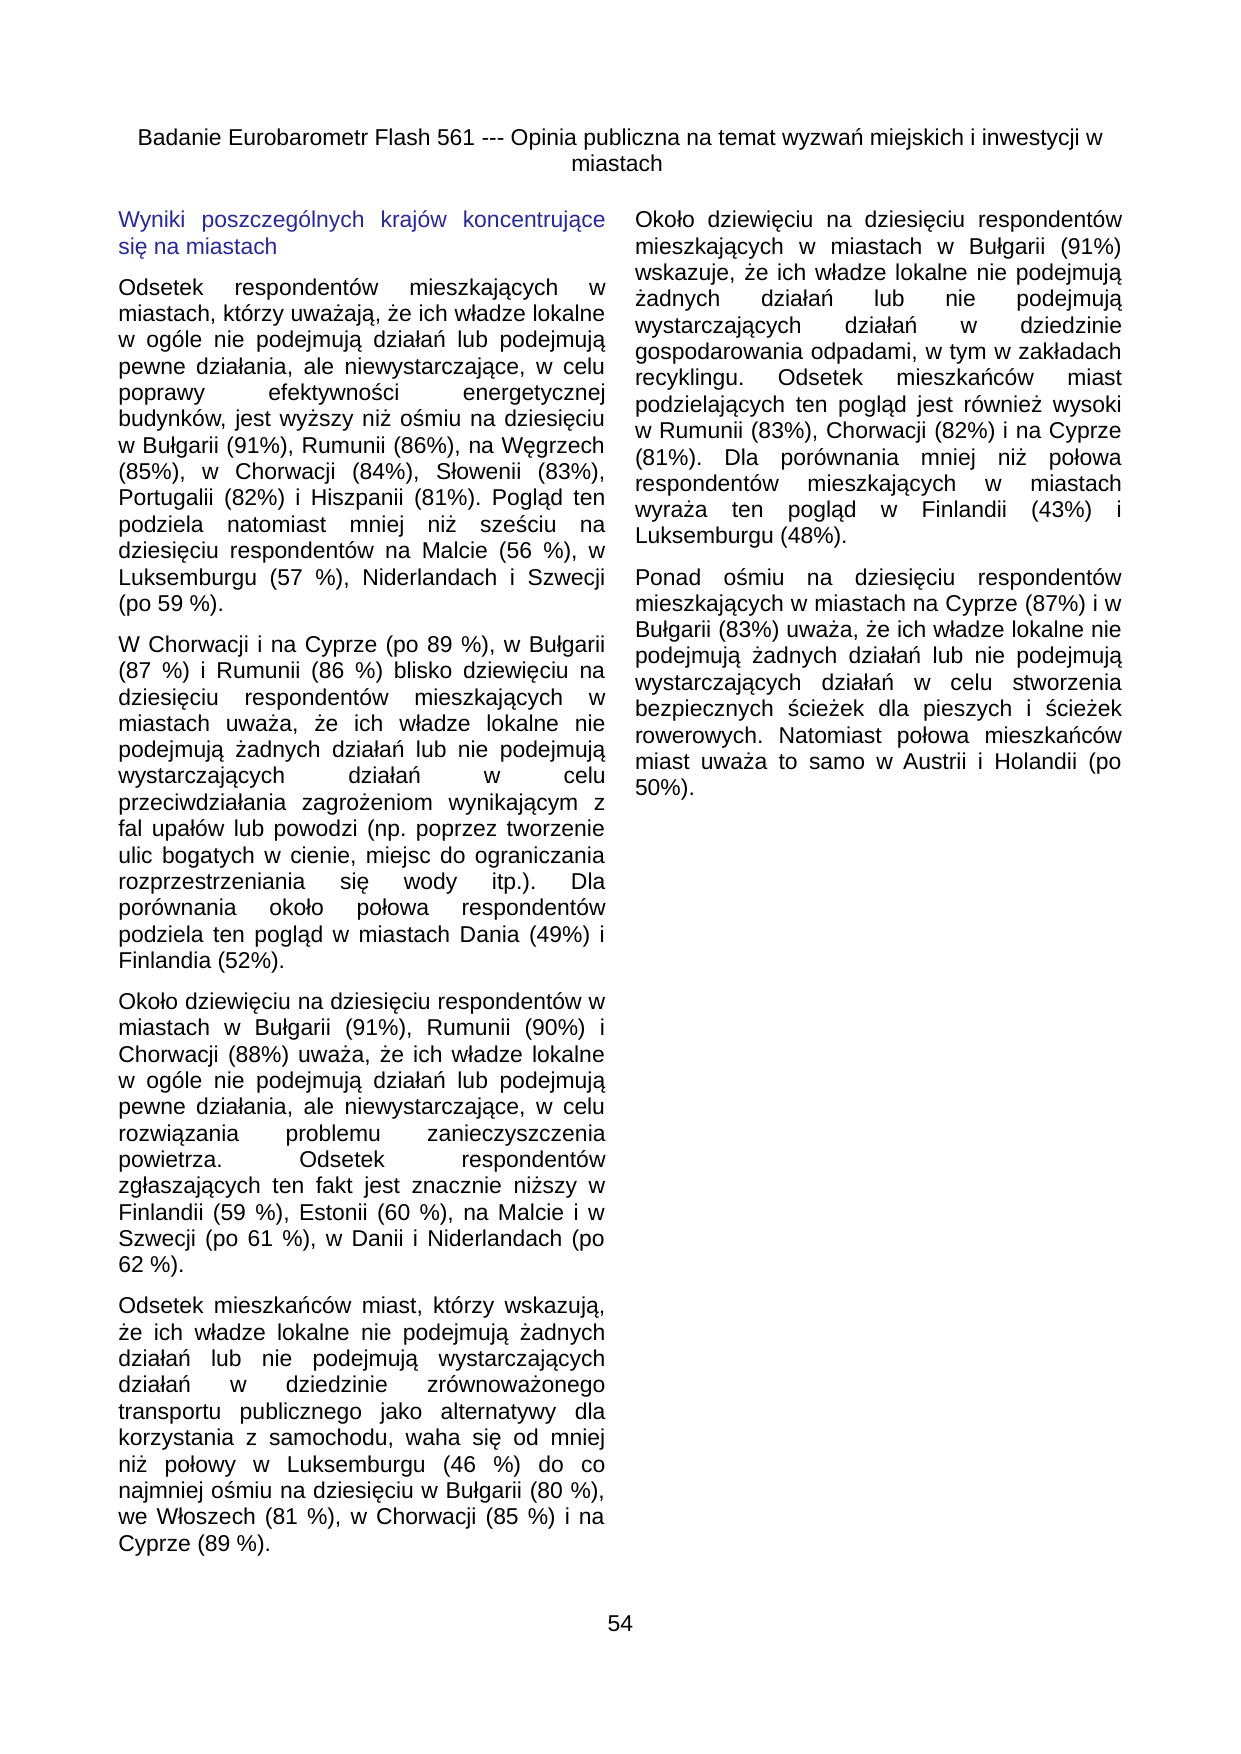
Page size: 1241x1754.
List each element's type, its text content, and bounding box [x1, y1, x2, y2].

text Ponad ośmiu na dziesięciu respondentów mieszkających w miastach na Cyprze (87%) i w Bułgarii (83%) uważa, że ich władze lokalne nie podejmują żadnych działań lub nie podejmują wystarczających działań w celu stworzenia bezpiecznych ścieżek dla pieszych i ścieżek rowerowych. Natomiast połowa mieszkańców miast uważa to samo w Austrii i Holandii (po 50%). [635, 563, 1122, 801]
text W Chorwacji i na Cyprze (po 89 %), w Bułgarii (87 %) i Rumunii (86 %) blisko dziewięciu na dziesięciu respondentów mieszkających w miastach uważa, że ich władze lokalne nie podejmują żadnych działań lub nie podejmują wystarczających działań w celu przeciwdziałania zagrożeniom wynikającym z fal upałów lub powodzi (np. poprzez tworzenie ulic bogatych w cienie, miejsc do ograniczania rozprzestrzeniania się wody itp.). Dla porównania około połowa respondentów podziela ten pogląd w miastach Dania (49%) i Finlandia (52%). [118, 631, 605, 973]
text Około dziewięciu na dziesięciu respondentów w miastach w Bułgarii (91%), Rumunii (90%) i Chorwacji (88%) uważa, że ich władze lokalne w ogóle nie podejmują działań lub podejmują pewne działania, ale niewystarczające, w celu rozwiązania problemu zanieczyszczenia powietrza. Odsetek respondentów zgłaszających ten fakt jest znacznie niższy w Finlandii (59 %), Estonii (60 %), na Malcie i w Szwecji (po 61 %), w Danii i Niderlandach (po 62 %). [118, 988, 605, 1278]
text Odsetek respondentów mieszkających w miastach, którzy uważają, że ich władze lokalne w ogóle nie podejmują działań lub podejmują pewne działania, ale niewystarczające, w celu poprawy efektywności energetycznej budynków, jest wyższy niż ośmiu na dziesięciu w Bułgarii (91%), Rumunii (86%), na Węgrzech (85%), w Chorwacji (84%), Słowenii (83%), Portugalii (82%) i Hiszpanii (81%). Pogląd ten podziela natomiast mniej niż sześciu na dziesięciu respondentów na Malcie (56 %), w Luksemburgu (57 %), Niderlandach i Szwecji (po 59 %). [118, 273, 605, 616]
text Wyniki poszczególnych krajów koncentrujące się na miastach [118, 206, 605, 259]
text Około dziewięciu na dziesięciu respondentów mieszkających w miastach w Bułgarii (91%) wskazuje, że ich władze lokalne nie podejmują żadnych działań lub nie podejmują wystarczających działań w dziedzinie gospodarowania odpadami, w tym w zakładach recyklingu. Odsetek mieszkańców miast podzielających ten pogląd jest również wysoki w Rumunii (83%), Chorwacji (82%) i na Cyprze (81%). Dla porównania mniej niż połowa respondentów mieszkających w miastach wyraża ten pogląd w Finlandii (43%) i Luksemburgu (48%). [635, 206, 1122, 549]
text Odsetek mieszkańców miast, którzy wskazują, że ich władze lokalne nie podejmują żadnych działań lub nie podejmują wystarczających działań w dziedzinie zrównoważonego transportu publicznego jako alternatywy dla korzystania z samochodu, waha się od mniej niż połowy w Luksemburgu (46 %) do co najmniej ośmiu na dziesięciu w Bułgarii (80 %), we Włoszech (81 %), w Chorwacji (85 %) i na Cyprze (89 %). [118, 1292, 605, 1556]
